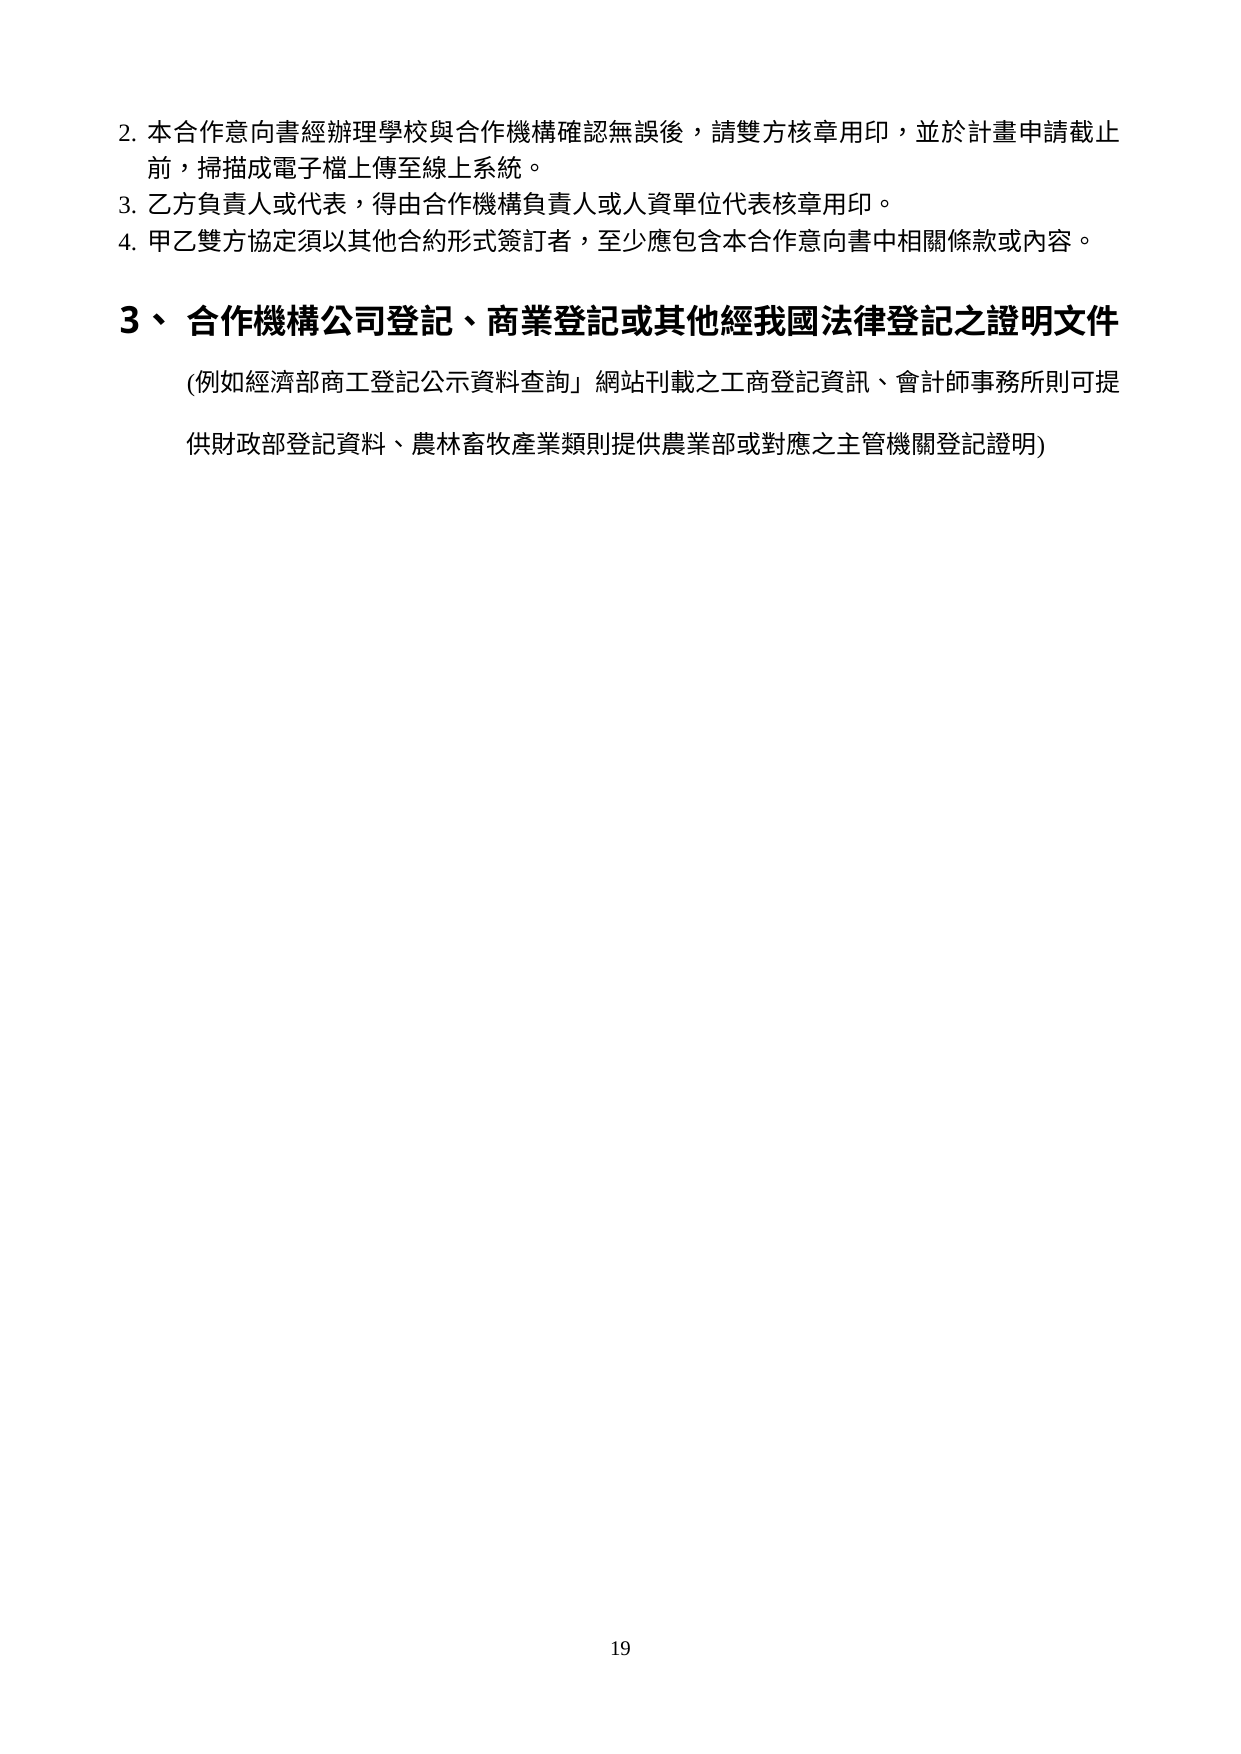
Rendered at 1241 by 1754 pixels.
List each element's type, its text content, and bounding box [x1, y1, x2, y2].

list 合作機構公司登記、商業登記或其他經我國法律登記之證明文件(例如經濟部商工登記公示資料查詢」網站刊載之工商登記資訊、會計師事務所則可提供財政部登記資料、農林畜牧產業類則提供農業部或對應之主管機關登記證明) [118, 276, 1122, 463]
list 本合作意向書經辦理學校與合作機構確認無誤後，請雙方核章用印，並於計畫申請截止前，掃描成電子檔上傳至線上系統。 [118, 112, 1122, 185]
list 甲乙雙方協定須以其他合約形式簽訂者，至少應包含本合作意向書中相關條款或內容。 [118, 221, 1122, 257]
list 乙方負責人或代表，得由合作機構負責人或人資單位代表核章用印。 [118, 185, 1122, 221]
